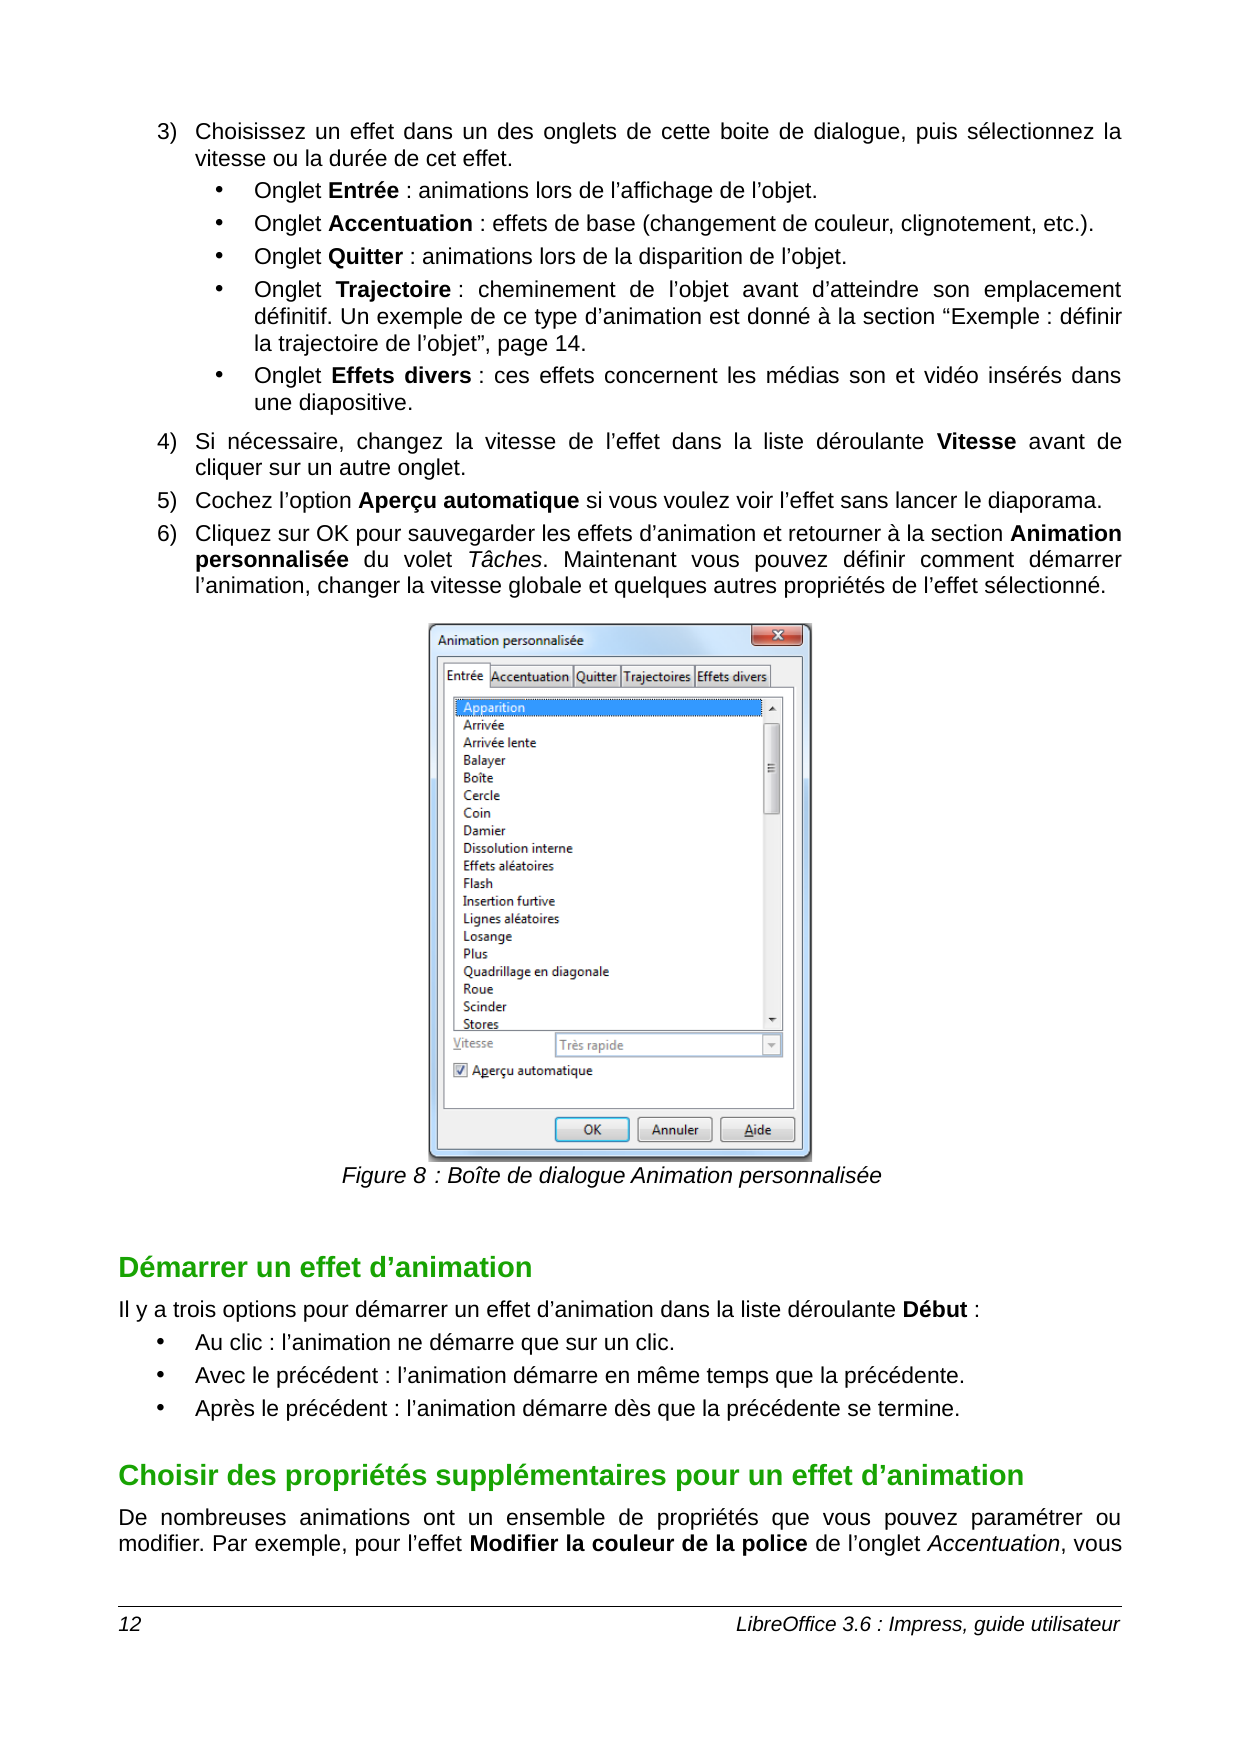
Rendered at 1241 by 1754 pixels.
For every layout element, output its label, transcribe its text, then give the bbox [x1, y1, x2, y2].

subtitle Démarrer un effet d’animation [118, 1250, 1122, 1284]
text Figure 8 : Boîte de dialogue Animation personnalisée [342, 623, 898, 1188]
subtitle Choisir des propriétés supplémentaires pour un effet d’animation [118, 1458, 1122, 1491]
list Onglet Effets divers : ces effets concernent les médias son et vidéo insérés dans une diapositive. [215, 362, 1122, 416]
list Onglet Quitter : animations lors de la disparition de l’objet. [215, 243, 1122, 270]
list Onglet Accentuation : effets de base (changement de couleur, clignotement, etc.). [215, 210, 1122, 237]
list Cochez l’option Aperçu automatique si vous voulez voir l’effet sans lancer le diaporama. [177, 487, 1122, 513]
list Onglet Trajectoire : cheminement de l’objet avant d’atteindre son emplacement définitif. Un exemple de ce type d’animation est donné à la section “Exemple : définir la trajectoire de l’objet”, page 15. [215, 276, 1122, 356]
list Avec le précédent : l’animation démarre en même temps que la précédente. [156, 1362, 1122, 1389]
list Si nécessaire, changez la vitesse de l’effet dans la liste déroulante Vitesse avant de cliquer sur un autre onglet. [177, 428, 1122, 481]
text De nombreuses animations ont un ensemble de propriétés que vous pouvez paramétrer ou modifier. Par exemple, pour l’effet Modifier la couleur de la police de l’onglet Accentuation, vous [118, 1503, 1122, 1556]
list Au clic : l’animation ne démarre que sur un clic. [156, 1329, 1122, 1356]
list Après le précédent : l’animation démarre dès que la précédente se termine. [156, 1395, 1122, 1422]
list Onglet Entrée : animations lors de l’affichage de l’objet. [215, 177, 1122, 204]
list Il y a trois options pour démarrer un effet d’animation dans la liste déroulante Début : [118, 1296, 1122, 1323]
list Cliquez sur OK pour sauvegarder les effets d’animation et retourner à la section Animation personnalisée du volet Tâches. Maintenant vous pouvez définir comment démarrer l’animation, changer la vitesse globale et quelques autres propriétés de l’effet sélectionné. [177, 519, 1122, 598]
picture [428, 623, 813, 1162]
list Choisissez un effet dans un des onglets de cette boite de dialogue, puis sélectionnez la vitesse ou la durée de cet effet. [177, 118, 1122, 171]
